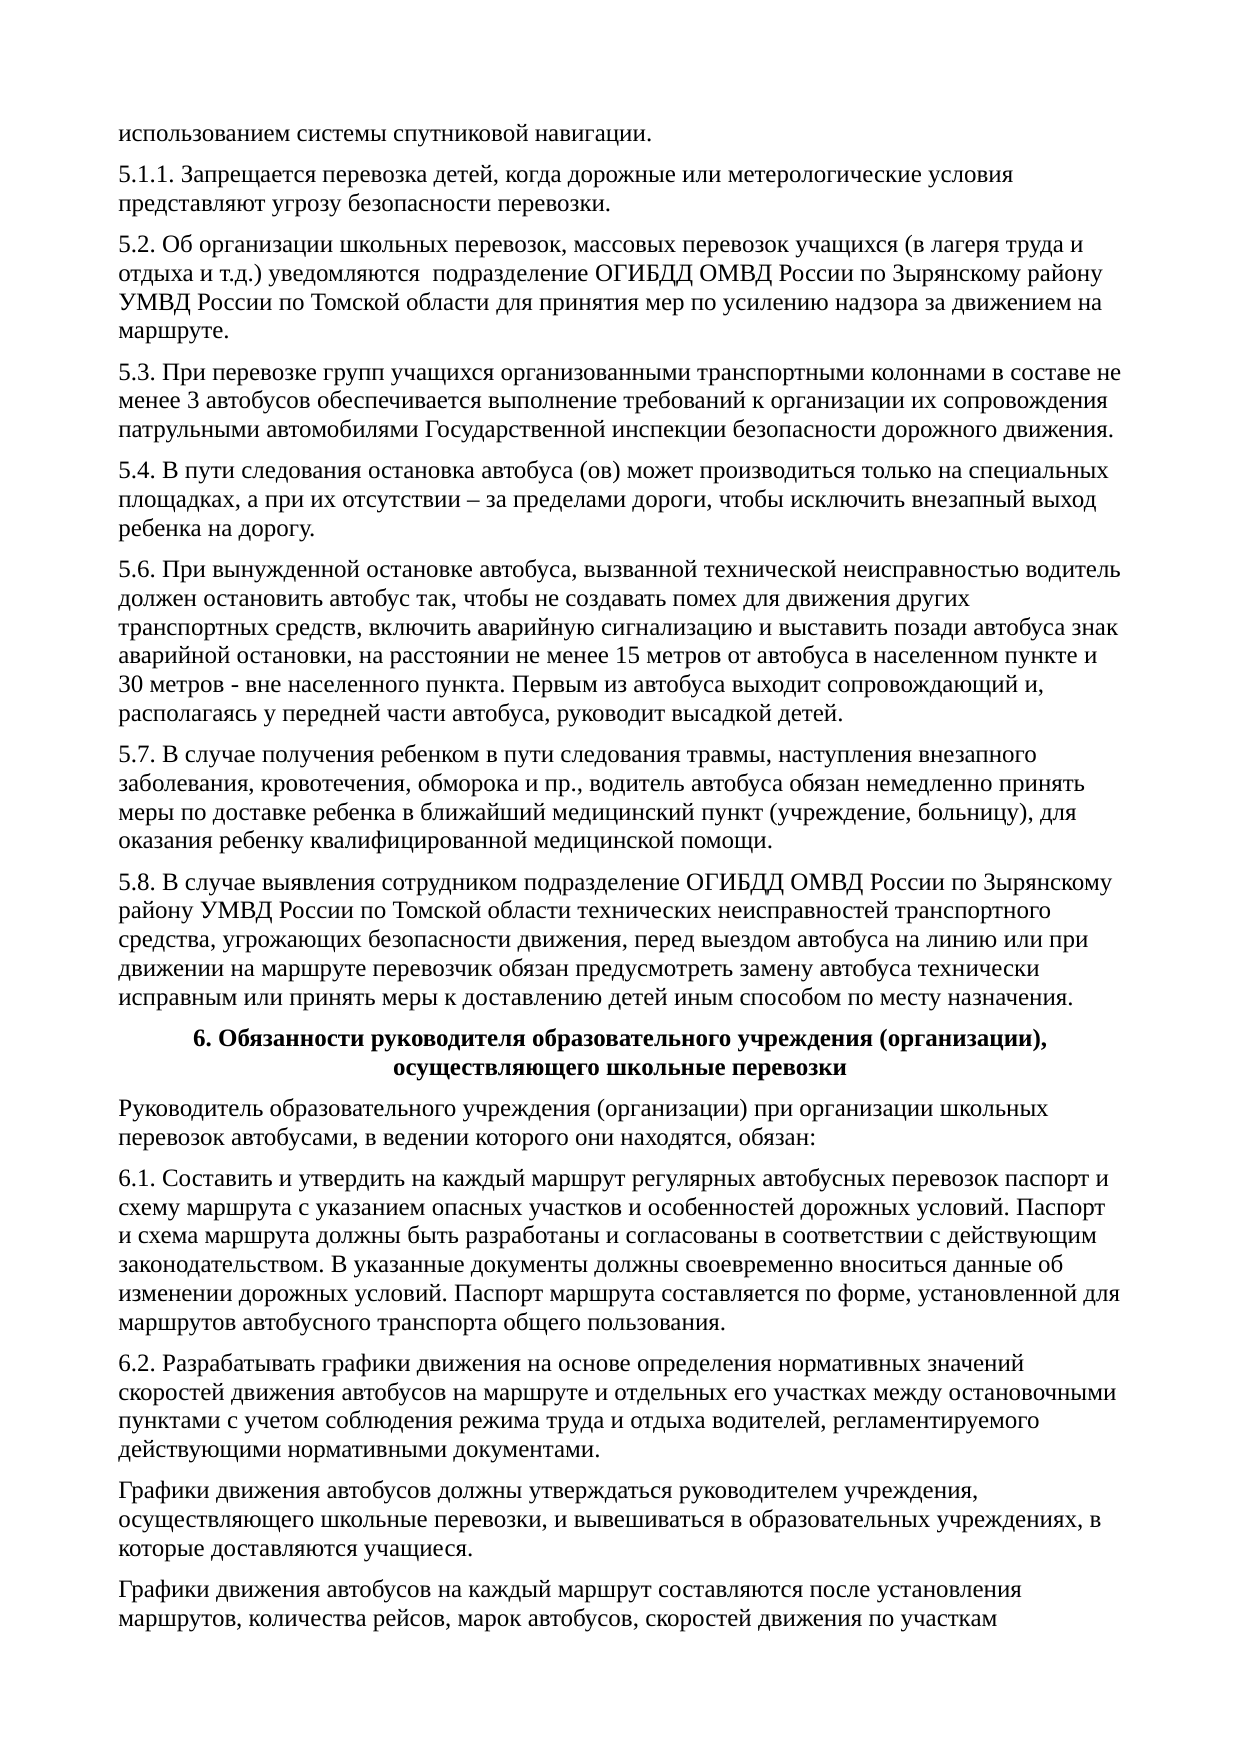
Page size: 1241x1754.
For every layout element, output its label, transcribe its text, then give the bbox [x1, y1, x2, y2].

text 5.7. В случае получения ребенком в пути следования травмы, наступления внезапного заболевания, кровотечения, обморока и пр., водитель автобуса обязан немедленно принять меры по доставке ребенка в ближайший медицинский пункт (учреждение, больницу), для оказания ребенку квалифицированной медицинской помощи. [118, 739, 1122, 854]
text использованием системы спутниковой навигации. [118, 118, 1122, 147]
text 5.8. В случае выявления сотрудником подразделение ОГИБДД ОМВД России по Зырянскому району УМВД России по Томской области технических неисправностей транспортного средства, угрожающих безопасности движения, перед выездом автобуса на линию или при движении на маршруте перевозчик обязан предусмотреть замену автобуса технически исправным или принять меры к доставлению детей иным способом по месту назначения. [118, 867, 1122, 1011]
text 6.1. Составить и утвердить на каждый маршрут регулярных автобусных перевозок паспорт и схему маршрута с указанием опасных участков и особенностей дорожных условий. Паспорт и схема маршрута должны быть разработаны и согласованы в соответствии с действующим законодательством. В указанные документы должны своевременно вноситься данные об изменении дорожных условий. Паспорт маршрута составляется по форме, установленной для маршрутов автобусного транспорта общего пользования. [118, 1163, 1122, 1336]
text 5.1.1. Запрещается перевозка детей, когда дорожные или метерологические условия представляют угрозу безопасности перевозки. [118, 159, 1122, 217]
text 6.2. Разрабатывать графики движения на основе определения нормативных значений скоростей движения автобусов на маршруте и отдельных его участках между остановочными пунктами с учетом соблюдения режима труда и отдыха водителей, регламентируемого действующими нормативными документами. [118, 1348, 1122, 1463]
text 5.2. Об организации школьных перевозок, массовых перевозок учащихся (в лагеря труда и отдыха и т.д.) уведомляются подразделение ОГИБДД ОМВД России по Зырянскому району УМВД России по Томской области для принятия мер по усилению надзора за движением на маршруте. [118, 229, 1122, 344]
text 5.6. При вынужденной остановке автобуса, вызванной технической неисправностью водитель должен остановить автобус так, чтобы не создавать помех для движения других транспортных средств, включить аварийную сигнализацию и выставить позади автобуса знак аварийной остановки, на расстоянии не менее 15 метров от автобуса в населенном пункте и 30 метров - вне населенного пункта. Первым из автобуса выходит сопровождающий и, располагаясь у передней части автобуса, руководит высадкой детей. [118, 554, 1122, 727]
text 5.3. При перевозке групп учащихся организованными транспортными колоннами в составе не менее 3 автобусов обеспечивается выполнение требований к организации их сопровождения патрульными автомобилями Государственной инспекции безопасности дорожного движения. [118, 357, 1122, 443]
text Руководитель образовательного учреждения (организации) при организации школьных перевозок автобусами, в ведении которого они находятся, обязан: [118, 1093, 1122, 1151]
text 5.4. В пути следования остановка автобуса (ов) может производиться только на специальных площадках, а при их отсутствии – за пределами дороги, чтобы исключить внезапный выход ребенка на дорогу. [118, 456, 1122, 542]
text Графики движения автобусов должны утверждаться руководителем учреждения, осуществляющего школьные перевозки, и вывешиваться в образовательных учреждениях, в которые доставляются учащиеся. [118, 1476, 1122, 1562]
text 6. Обязанности руководителя образовательного учреждения (организации), осуществляющего школьные перевозки [118, 1023, 1122, 1081]
text Графики движения автобусов на каждый маршрут составляются после установления маршрутов, количества рейсов, марок автобусов, скоростей движения по участкам [118, 1574, 1122, 1632]
